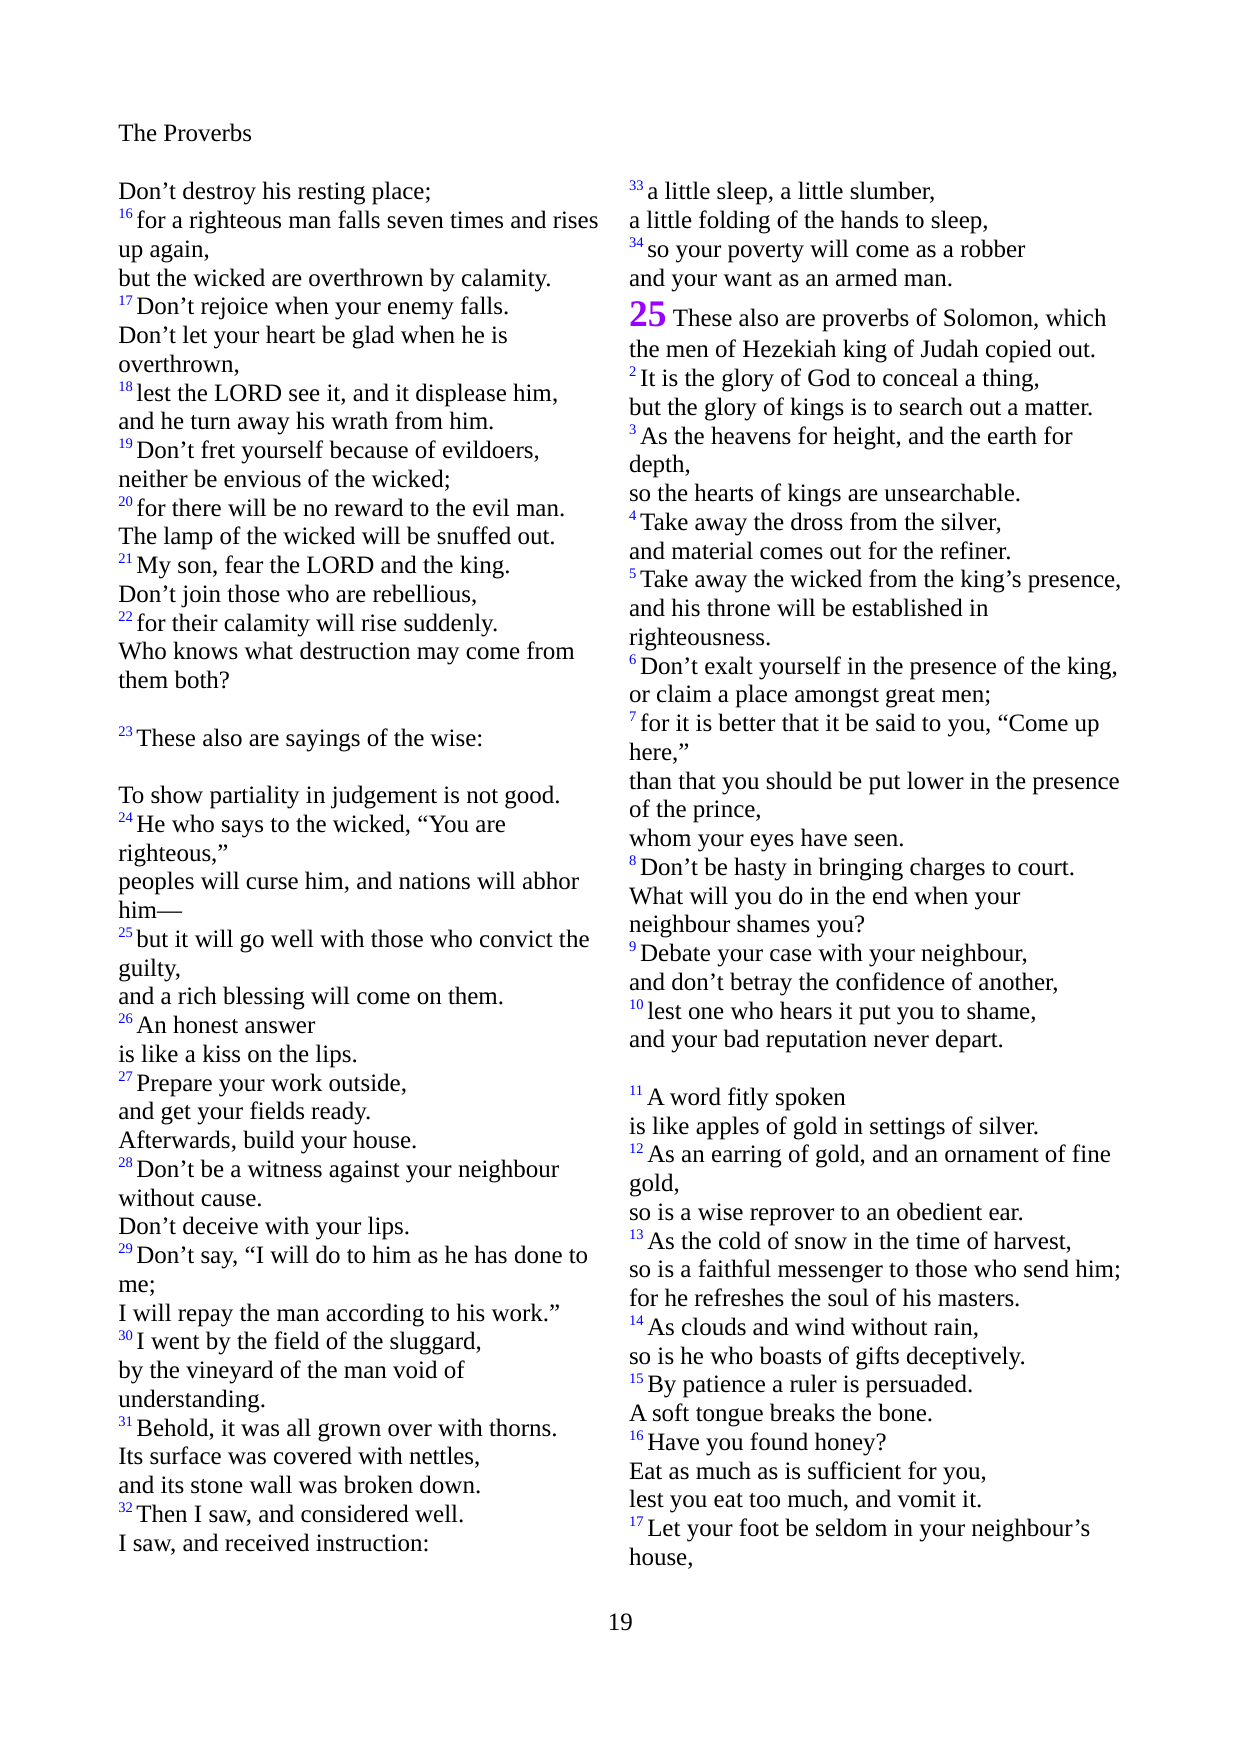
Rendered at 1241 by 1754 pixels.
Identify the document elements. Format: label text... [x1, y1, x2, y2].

text so the hearts of kings are unsearchable. [629, 478, 1122, 507]
text and don’t betray the confidence of another, [629, 967, 1122, 996]
text is like a kiss on the lips. [118, 1039, 611, 1068]
text 33 a little sleep, a little slumber, [629, 176, 1122, 205]
text 3 As the heavens for height, and the earth for depth, [629, 421, 1122, 478]
text for he refreshes the soul of his masters. [629, 1283, 1122, 1312]
text 17 Let your foot be seldom in your neighbour’s house, [629, 1513, 1122, 1571]
text 22 for their calamity will rise suddenly. [118, 608, 611, 636]
text To show partiality in judgement is not good. [118, 780, 611, 809]
text so is a wise reprover to an obedient ear. [629, 1197, 1122, 1226]
text 2 It is the glory of God to conceal a thing, [629, 363, 1122, 392]
text lest you eat too much, and vomit it. [629, 1484, 1122, 1513]
text 18 lest the LORD see it, and it displease him, [118, 378, 611, 406]
text and its stone wall was broken down. [118, 1470, 611, 1499]
text 16 for a righteous man falls seven times and rises up again, [118, 205, 611, 263]
text whom your eyes have seen. [629, 823, 1122, 852]
text 12 As an earring of gold, and an ornament of fine gold, [629, 1139, 1122, 1197]
text than that you should be put lower in the presence of the prince, [629, 766, 1122, 823]
text Don’t deceive with your lips. [118, 1211, 611, 1240]
text is like apples of gold in settings of silver. [629, 1111, 1122, 1139]
text and your bad reputation never depart. [629, 1024, 1122, 1053]
text 11 A word fitly spoken [629, 1082, 1122, 1111]
text a little folding of the hands to sleep, [629, 205, 1122, 234]
text Don’t join those who are rebellious, [118, 579, 611, 608]
text or claim a place amongst great men; [629, 679, 1122, 708]
text A soft tongue breaks the bone. [629, 1398, 1122, 1427]
text Afterwards, build your house. [118, 1125, 611, 1154]
text peoples will curse him, and nations will abhor him— [118, 866, 611, 924]
text 28 Don’t be a witness against your neighbour without cause. [118, 1154, 611, 1211]
text 15 By patience a ruler is persuaded. [629, 1369, 1122, 1398]
text and a rich blessing will come on them. [118, 981, 611, 1010]
text Its surface was covered with nettles, [118, 1441, 611, 1470]
text 9 Debate your case with your neighbour, [629, 938, 1122, 967]
text 6 Don’t exalt yourself in the presence of the king, [629, 651, 1122, 679]
text neither be envious of the wicked; [118, 464, 611, 493]
text Don’t destroy his resting place; [118, 176, 611, 205]
text 25 but it will go well with those who convict the guilty, [118, 924, 611, 981]
text but the glory of kings is to search out a matter. [629, 392, 1122, 421]
text and your want as an armed man. [629, 263, 1122, 291]
text 10 lest one who hears it put you to shame, [629, 996, 1122, 1024]
text 5 Take away the wicked from the king’s presence, [629, 564, 1122, 593]
text 27 Prepare your work outside, [118, 1068, 611, 1096]
text I saw, and received instruction: [118, 1528, 611, 1556]
text Don’t let your heart be glad when he is overthrown, [118, 320, 611, 378]
text 24 He who says to the wicked, “You are righteous,” [118, 809, 611, 866]
text 17 Don’t rejoice when your enemy falls. [118, 291, 611, 320]
text 16 Have you found honey? [629, 1427, 1122, 1456]
text so is he who boasts of gifts deceptively. [629, 1341, 1122, 1369]
text 4 Take away the dross from the silver, [629, 507, 1122, 536]
text I will repay the man according to his work.” [118, 1298, 611, 1326]
text 14 As clouds and wind without rain, [629, 1312, 1122, 1341]
text What will you do in the end when your neighbour shames you? [629, 881, 1122, 938]
text so is a faithful messenger to those who send him; [629, 1254, 1122, 1283]
text 32 Then I saw, and considered well. [118, 1499, 611, 1528]
text by the vineyard of the man void of understanding. [118, 1355, 611, 1413]
text and his throne will be established in righteousness. [629, 593, 1122, 651]
text 13 As the cold of snow in the time of harvest, [629, 1226, 1122, 1254]
text The lamp of the wicked will be snuffed out. [118, 521, 611, 550]
text 31 Behold, it was all grown over with thorns. [118, 1413, 611, 1441]
text 26 An honest answer [118, 1010, 611, 1039]
text but the wicked are overthrown by calamity. [118, 263, 611, 291]
text and he turn away his wrath from him. [118, 406, 611, 435]
text 21 My son, fear the LORD and the king. [118, 550, 611, 579]
text 25 These also are proverbs of Solomon, which the men of Hezekiah king of Judah copied out. [629, 291, 1122, 363]
text 20 for there will be no reward to the evil man. [118, 493, 611, 521]
text 23 These also are sayings of the wise: [118, 723, 611, 751]
text 19 Don’t fret yourself because of evildoers, [118, 435, 611, 464]
text and get your fields ready. [118, 1096, 611, 1125]
text Eat as much as is sufficient for you, [629, 1456, 1122, 1484]
text and material comes out for the refiner. [629, 536, 1122, 564]
text 7 for it is better that it be said to you, “Come up here,” [629, 708, 1122, 766]
text 29 Don’t say, “I will do to him as he has done to me; [118, 1240, 611, 1298]
text 30 I went by the field of the sluggard, [118, 1326, 611, 1355]
text 8 Don’t be hasty in bringing charges to court. [629, 852, 1122, 881]
text Who knows what destruction may come from them both? [118, 636, 611, 694]
text 34 so your poverty will come as a robber [629, 234, 1122, 263]
